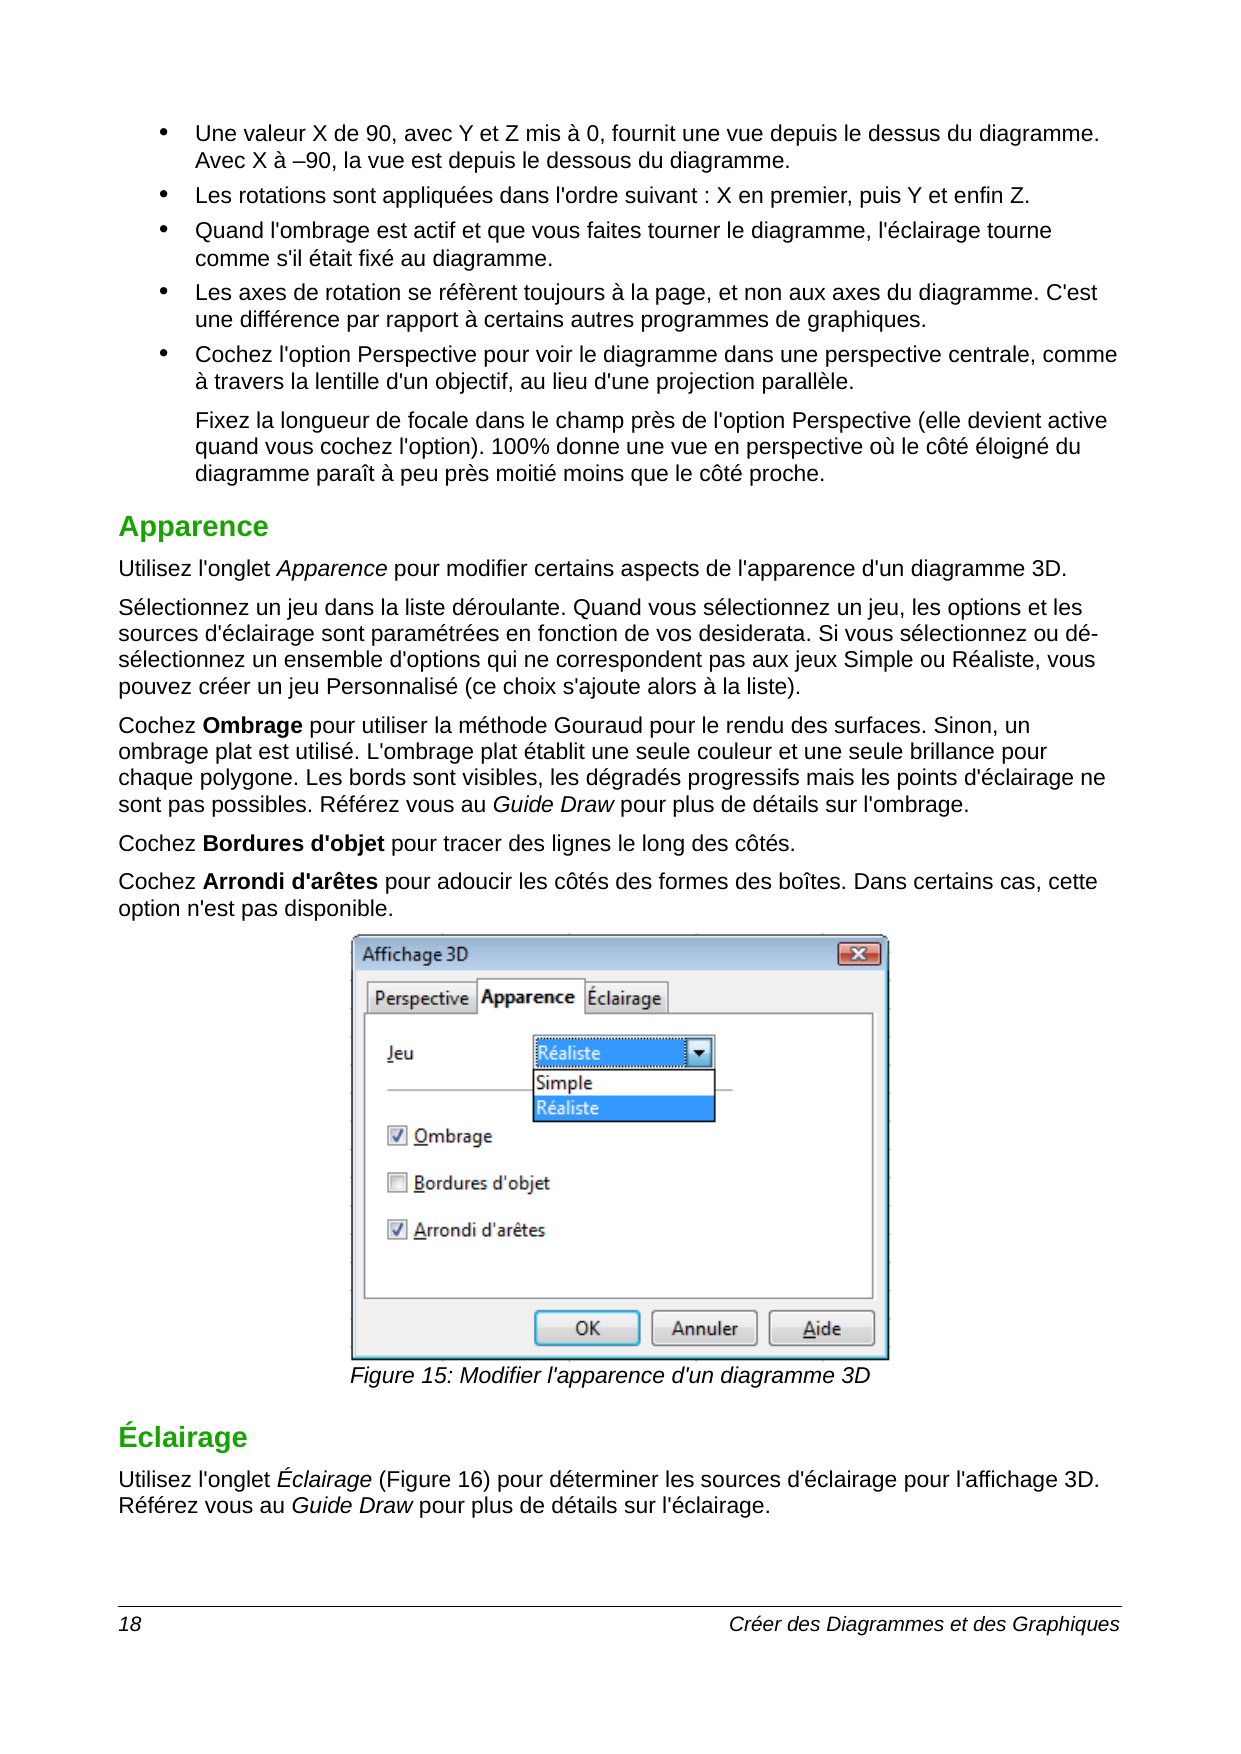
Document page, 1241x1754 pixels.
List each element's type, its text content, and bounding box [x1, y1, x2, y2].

list Les axes de rotation se réfèrent toujours à la page, et non aux axes du diagramme. C'est une différence par rapport à certains autres programmes de graphiques. [156, 277, 1122, 333]
list Les rotations sont appliquées dans l'ordre suivant : X en premier, puis Y et enfin Z. [156, 180, 1122, 209]
subtitle Éclairage [118, 1419, 1122, 1453]
text Utilisez l'onglet Éclairage (Figure 16) pour déterminer les sources d'éclairage pour l'affichage 3D. Référez vous au Guide Draw pour plus de détails sur l'éclairage. [118, 1466, 1122, 1518]
list Cochez l'option Perspective pour voir le diagramme dans une perspective centrale, comme à travers la lentille d'un objectif, au lieu d'une projection parallèle. [156, 339, 1122, 394]
list Une valeur X de 90, avec Y et Z mis à 0, fournit une vue depuis le dessus du diagramme. Avec X à –90, la vue est depuis le dessous du diagramme. [156, 118, 1122, 174]
list Quand l'ombrage est actif et que vous faites tourner le diagramme, l'éclairage tourne comme s'il était fixé au diagramme. [156, 215, 1122, 271]
text Figure 15: Modifier l'apparence d'un diagramme 3D [350, 1362, 890, 1388]
picture [350, 933, 891, 1362]
text Cochez Ombrage pour utiliser la méthode Gouraud pour le rendu des surfaces. Sinon, un ombrage plat est utilisé. L'ombrage plat établit une seule couleur et une seule brillance pour chaque polygone. Les bords sont visibles, les dégradés progressifs mais les points d'éclairage ne sont pas possibles. Référez vous au Guide Draw pour plus de détails sur l'ombrage. [118, 712, 1122, 817]
text Cochez Arrondi d'arêtes pour adoucir les côtés des formes des boîtes. Dans certains cas, cette option n'est pas disponible. [118, 868, 1122, 921]
subtitle Apparence [118, 509, 1122, 542]
text Utilisez l'onglet Apparence pour modifier certains aspects de l'apparence d'un diagramme 3D. [118, 555, 1122, 581]
text Sélectionnez un jeu dans la liste déroulante. Quand vous sélectionnez un jeu, les options et les sources d'éclairage sont paramétrées en fonction de vos desiderata. Si vous sélectionnez ou dé-sélectionnez un ensemble d'options qui ne correspondent pas aux jeux Simple ou Réaliste, vous pouvez créer un jeu Personnalisé (ce choix s'ajoute alors à la liste). [118, 594, 1122, 699]
list Fixez la longueur de focale dans le champ près de l'option Perspective (elle devient active quand vous cochez l'option). 100% donne une vue en perspective où le côté éloigné du diagramme paraît à peu près moitié moins que le côté proche. [195, 407, 1122, 486]
text Cochez Bordures d'objet pour tracer des lignes le long des côtés. [118, 829, 1122, 856]
